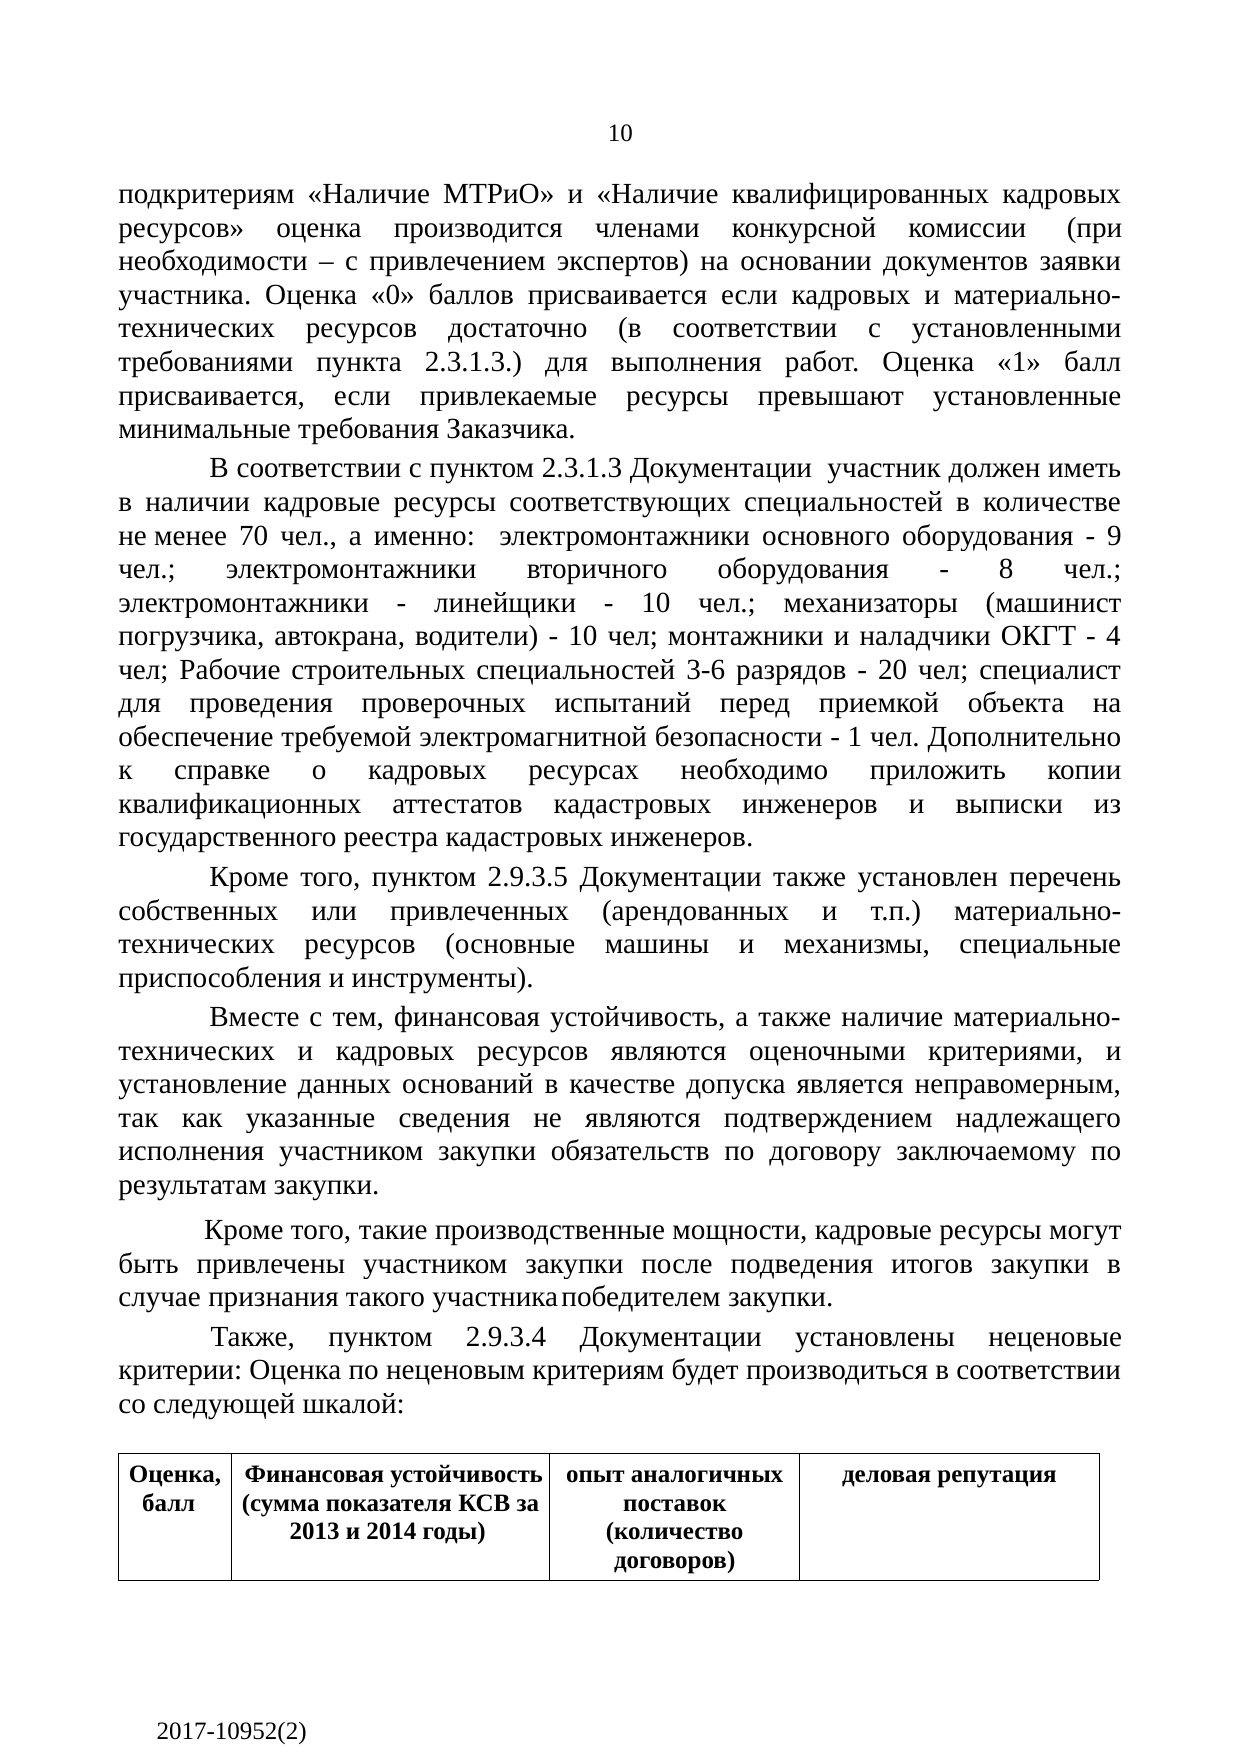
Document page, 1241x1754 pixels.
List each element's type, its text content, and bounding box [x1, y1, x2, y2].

text Кроме того, пунктом 2.9.3.5 Документации также установлен перечень собственных или привлеченных (арендованных и т.п.) материально-технических ресурсов (основные машины и механизмы, специальные приспособления и инструменты). [118, 859, 1122, 993]
text В соответствии с пунктом 2.3.1.3 Документации участник должен иметь в наличии кадровые ресурсы соответствующих специальностей в количестве не менее 70 чел., а именно: электромонтажники основного оборудования - 9 чел.; электромонтажники вторичного оборудования - 8 чел.; электромонтажники - линейщики - 10 чел.; механизаторы (машинист погрузчика, автокрана, водители) - 10 чел; монтажники и наладчики ОКГТ - 4 чел; Рабочие строительных специальностей 3-6 разрядов - 20 чел; специалист для проведения проверочных испытаний перед приемкой объекта на обеспечение требуемой электромагнитной безопасности - 1 чел. Дополнительно к справке о кадровых ресурсах необходимо приложить копии квалификационных аттестатов кадастровых инженеров и выписки из государственного реестра кадастровых инженеров. [118, 451, 1122, 853]
text подкритериям «Наличие МТРиО» и «Наличие квалифицированных кадровых ресурсов» оценка производится членами конкурсной комиссии (при необходимости – с привлечением экспертов) на основании документов заявки участника. Оценка «0» баллов присваивается если кадровых и материально-технических ресурсов достаточно (в соответствии с установленными требованиями пункта 2.3.1.3.) для выполнения работ. Оценка «1» балл присваивается, если привлекаемые ресурсы превышают установленные минимальные требования Заказчика. [118, 176, 1122, 445]
text Кроме того, такие производственные мощности, кадровые ресурсы могут быть привлечены участником закупки после подведения итогов закупки в случае признания такого участника победителем закупки. [118, 1212, 1122, 1313]
table_header Финансовая устойчивость (сумма показателя КСВ за 2013 и 2014 годы) [232, 1454, 549, 1579]
table_header опыт аналогичных поставок (количество договоров) [550, 1454, 799, 1579]
text Также, пунктом 2.9.3.4 Документации установлены неценовые критерии: Оценка по неценовым критериям будет производиться в соответствии со следующей шкалой: [118, 1319, 1122, 1419]
text Вместе с тем, финансовая устойчивость, а также наличие материально-технических и кадровых ресурсов являются оценочными критериями, и установление данных оснований в качестве допуска является неправомерным, так как указанные сведения не являются подтверждением надлежащего исполнения участником закупки обязательств по договору заключаемому по результатам закупки. [118, 999, 1122, 1200]
table_header Оценка, балл [119, 1454, 231, 1579]
table_header деловая репутация [800, 1454, 1099, 1579]
